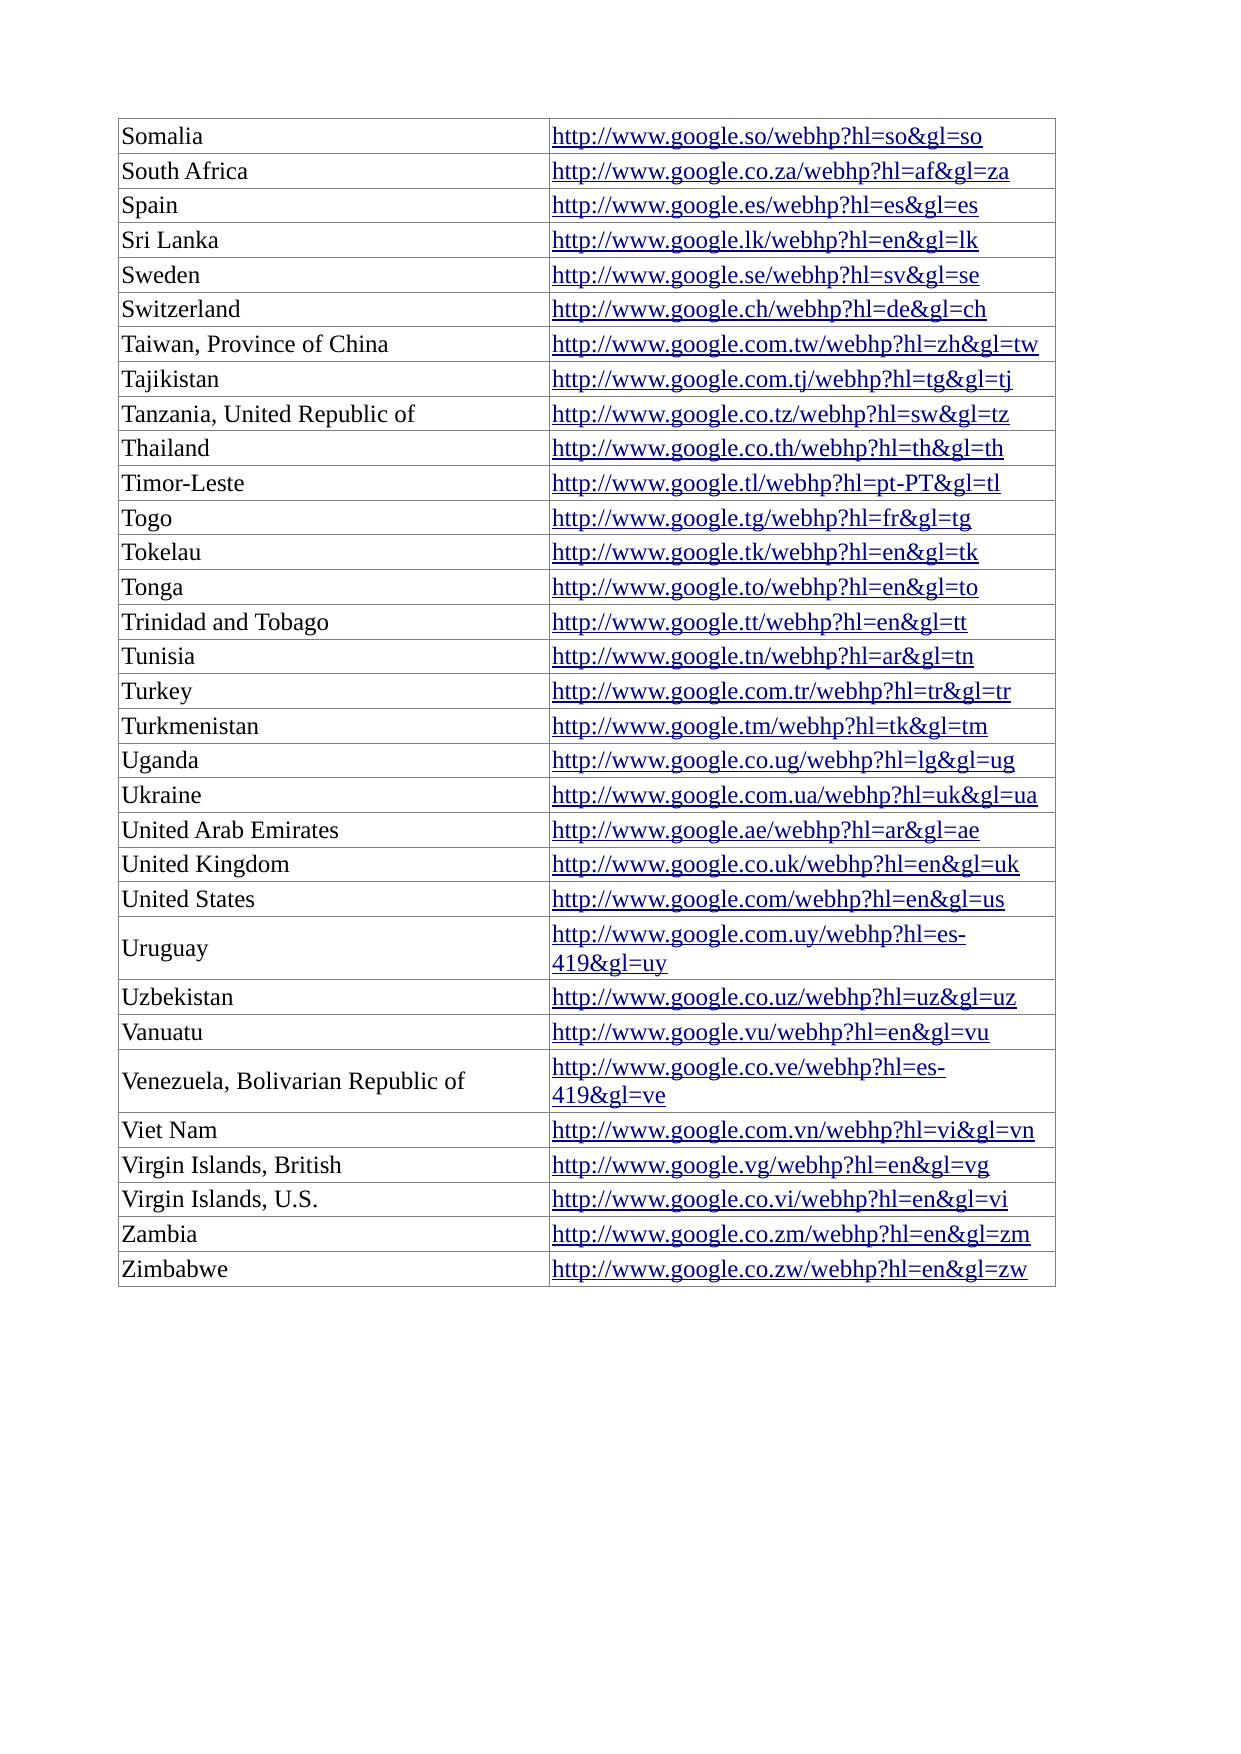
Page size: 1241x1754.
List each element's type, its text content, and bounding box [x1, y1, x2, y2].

table_cell http://www.google.co.uk/webhp?hl=en&gl=uk [550, 848, 1055, 881]
table_cell http://www.google.se/webhp?hl=sv&gl=se [550, 258, 1055, 292]
table_cell http://www.google.co.th/webhp?hl=th&gl=th [550, 431, 1055, 465]
table_cell http://www.google.com.uy/webhp?hl=es-419&gl=uy [550, 917, 1055, 979]
table_cell Turkey [119, 674, 549, 708]
table_cell http://www.google.tl/webhp?hl=pt-PT&gl=tl [550, 466, 1055, 500]
table_cell http://www.google.com.ua/webhp?hl=uk&gl=ua [550, 778, 1055, 812]
table_cell http://www.google.co.ve/webhp?hl=es-419&gl=ve [550, 1050, 1055, 1112]
table_cell United Arab Emirates [119, 813, 549, 847]
table_cell Uruguay [119, 917, 549, 979]
table_cell http://www.google.com/webhp?hl=en&gl=us [550, 882, 1055, 916]
table_cell Virgin Islands, British [119, 1148, 549, 1182]
table_cell http://www.google.so/webhp?hl=so&gl=so [550, 119, 1055, 153]
table_cell http://www.google.co.zm/webhp?hl=en&gl=zm [550, 1217, 1055, 1251]
table_cell Tunisia [119, 640, 549, 673]
table_cell http://www.google.co.vi/webhp?hl=en&gl=vi [550, 1183, 1055, 1216]
table_cell Virgin Islands, U.S. [119, 1183, 549, 1216]
table_cell Tonga [119, 570, 549, 604]
table_cell Spain [119, 189, 549, 222]
table_cell Trinidad and Tobago [119, 605, 549, 638]
table_cell http://www.google.com.tj/webhp?hl=tg&gl=tj [550, 362, 1055, 396]
table_cell Ukraine [119, 778, 549, 812]
table_cell South Africa [119, 154, 549, 187]
table_cell http://www.google.tm/webhp?hl=tk&gl=tm [550, 709, 1055, 742]
table_cell Somalia [119, 119, 549, 153]
table_cell http://www.google.tk/webhp?hl=en&gl=tk [550, 535, 1055, 569]
table_cell http://www.google.to/webhp?hl=en&gl=to [550, 570, 1055, 604]
table_cell http://www.google.lk/webhp?hl=en&gl=lk [550, 223, 1055, 257]
table_cell http://www.google.co.zw/webhp?hl=en&gl=zw [550, 1252, 1055, 1286]
table_cell Thailand [119, 431, 549, 465]
table_cell http://www.google.co.uz/webhp?hl=uz&gl=uz [550, 980, 1055, 1014]
table_cell http://www.google.co.ug/webhp?hl=lg&gl=ug [550, 744, 1055, 777]
table_cell Turkmenistan [119, 709, 549, 742]
table_cell Zimbabwe [119, 1252, 549, 1286]
table_cell http://www.google.ae/webhp?hl=ar&gl=ae [550, 813, 1055, 847]
table_cell Viet Nam [119, 1113, 549, 1147]
table_cell Tokelau [119, 535, 549, 569]
table_cell Switzerland [119, 293, 549, 326]
table_cell Tajikistan [119, 362, 549, 396]
table_cell http://www.google.tg/webhp?hl=fr&gl=tg [550, 501, 1055, 534]
table_cell Tanzania, United Republic of [119, 397, 549, 430]
table_cell http://www.google.vg/webhp?hl=en&gl=vg [550, 1148, 1055, 1182]
table_cell Sweden [119, 258, 549, 292]
table_cell http://www.google.vu/webhp?hl=en&gl=vu [550, 1015, 1055, 1049]
table_cell http://www.google.com.tr/webhp?hl=tr&gl=tr [550, 674, 1055, 708]
table_cell United States [119, 882, 549, 916]
table_cell United Kingdom [119, 848, 549, 881]
table_cell Venezuela, Bolivarian Republic of [119, 1050, 549, 1112]
table_cell http://www.google.com.tw/webhp?hl=zh&gl=tw [550, 327, 1055, 361]
table_cell http://www.google.tn/webhp?hl=ar&gl=tn [550, 640, 1055, 673]
table_cell http://www.google.co.tz/webhp?hl=sw&gl=tz [550, 397, 1055, 430]
table_cell Timor-Leste [119, 466, 549, 500]
table_cell Taiwan, Province of China [119, 327, 549, 361]
table_cell Uganda [119, 744, 549, 777]
table_cell Togo [119, 501, 549, 534]
table_cell Uzbekistan [119, 980, 549, 1014]
table_cell Vanuatu [119, 1015, 549, 1049]
table_cell http://www.google.tt/webhp?hl=en&gl=tt [550, 605, 1055, 638]
table_cell http://www.google.ch/webhp?hl=de&gl=ch [550, 293, 1055, 326]
table_cell http://www.google.co.za/webhp?hl=af&gl=za [550, 154, 1055, 187]
table_cell http://www.google.es/webhp?hl=es&gl=es [550, 189, 1055, 222]
table_cell Sri Lanka [119, 223, 549, 257]
table_cell Zambia [119, 1217, 549, 1251]
table_cell http://www.google.com.vn/webhp?hl=vi&gl=vn [550, 1113, 1055, 1147]
